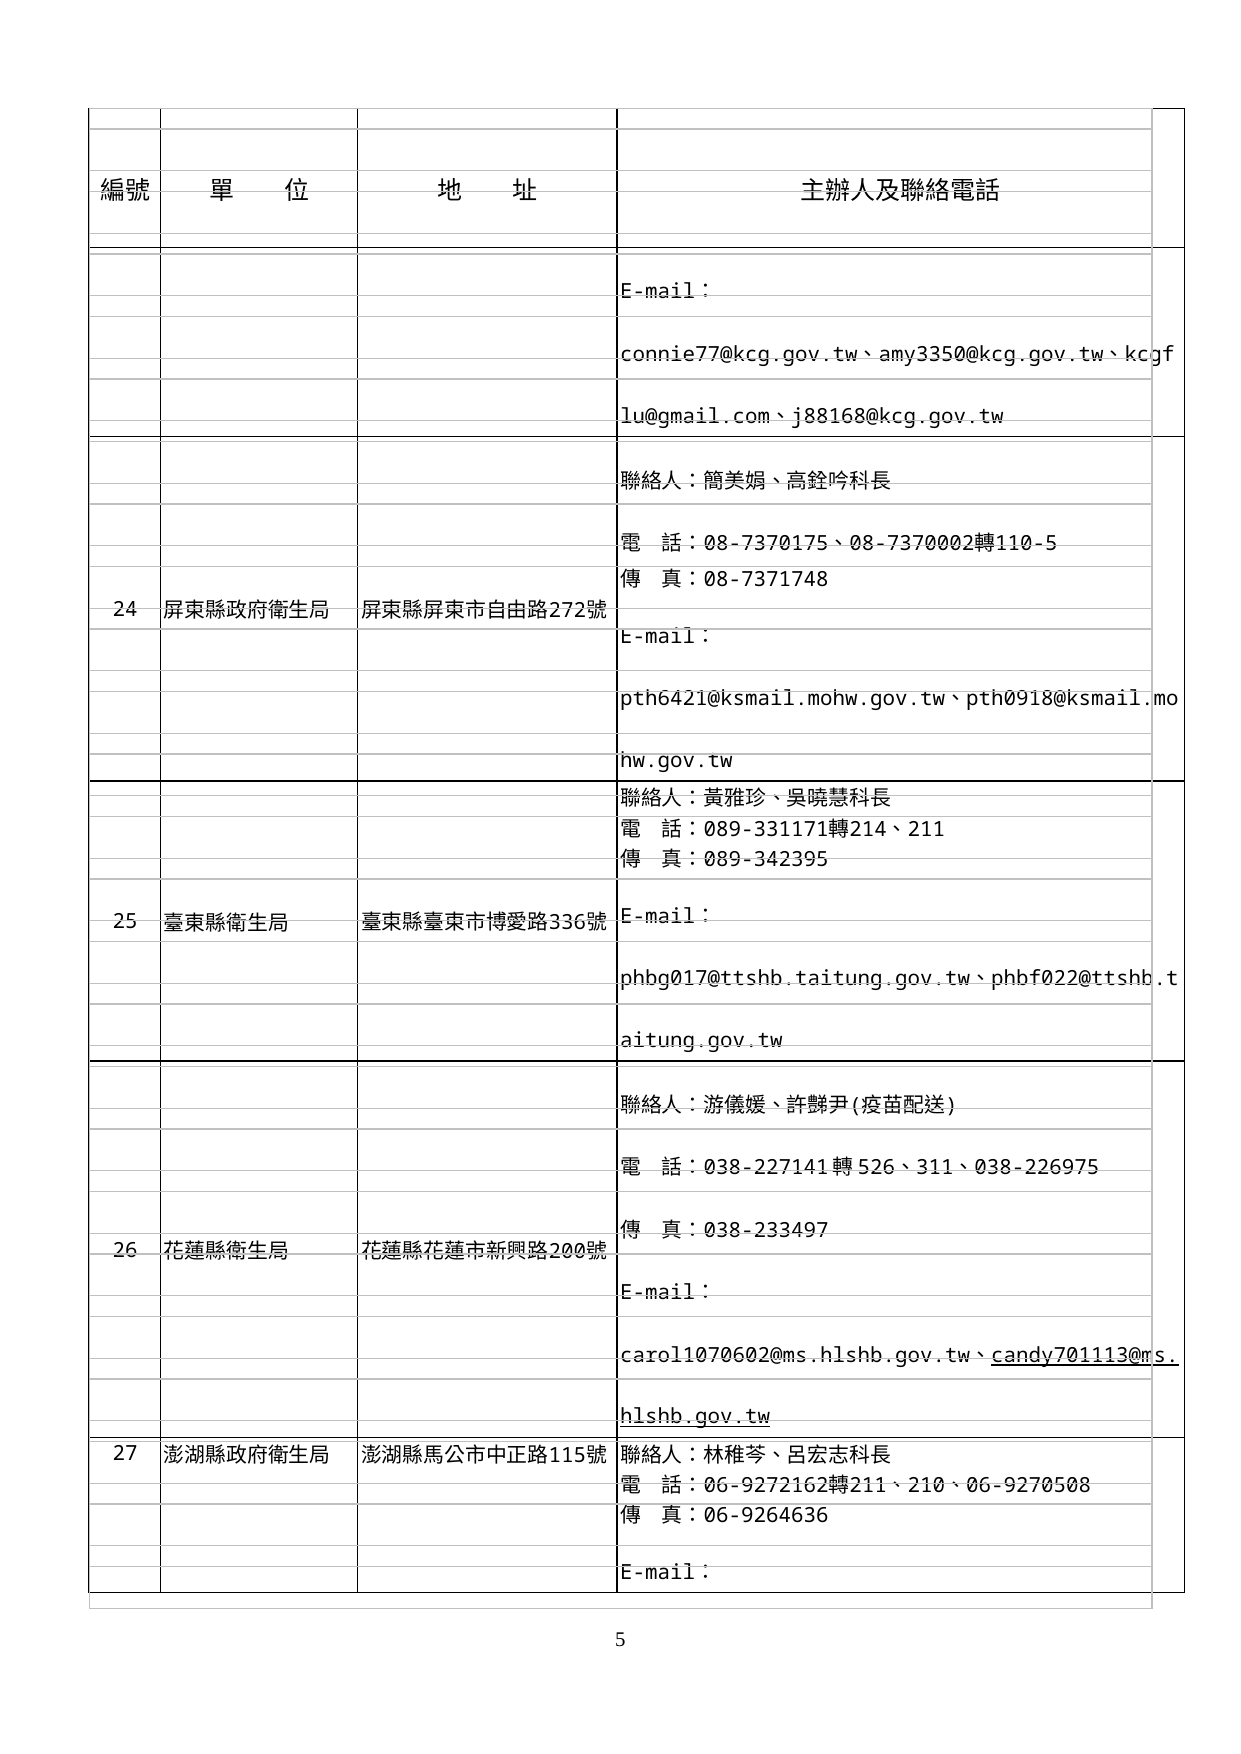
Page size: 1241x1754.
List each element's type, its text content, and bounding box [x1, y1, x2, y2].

table_cell 聯絡人：黃雅珍、吳曉慧科長 電 話：089-331171轉214、211 傳 真：089-342395 E-mail：phbg017@ttshb.taitung.gov.tw、phbf022@ttshb.taitung.gov.tw [618, 921, 1151, 941]
table_cell 花蓮縣衛生局 [161, 1171, 357, 1191]
table_cell 聯絡人：簡美娟、高銓吟科長 電 話：08-7370175、08-7370002轉110-5 傳 真：08-7371748 E-mail：pth6421@ksmail.mohw.gov.tw、pth0918@ksmail.mohw.gov.tw [618, 567, 1151, 608]
table_cell 花蓮縣衛生局 [161, 1359, 357, 1378]
table_cell 24 [90, 442, 160, 483]
table_cell [90, 380, 160, 420]
table_cell 臺東縣臺東市博愛路336號 [358, 796, 616, 816]
table_cell [161, 1484, 357, 1503]
table_cell 澎湖縣馬公市中正路115號 [358, 1442, 616, 1483]
table_header 主辦人及聯絡電話 [618, 109, 1151, 128]
table_cell [161, 1546, 357, 1566]
table_cell 屏東縣政府衛生局 [161, 734, 357, 753]
table_cell 屏東縣政府衛生局 [161, 609, 357, 628]
table_cell 聯絡人：黃雅珍、吳曉慧科長 電 話：089-331171轉214、211 傳 真：089-342395 E-mail：phbg017@ttshb.taitung.gov.tw、phbf022@ttshb.taitung.gov.tw [618, 782, 1151, 795]
table_cell 聯絡人：游儀媛、許豑尹(疫苗配送) 電 話：038-227141轉526、311、038-226975 傳 真：038-233497 E-mail：carol1070602@ms.hlshb.gov.tw、candy701113@ms.hlshb.gov.tw [618, 1296, 1151, 1316]
table_cell 屏東縣屏東市自由路272號 [358, 546, 616, 566]
table_cell 24 [90, 671, 160, 691]
table_cell 25 [90, 782, 160, 795]
table_cell 聯絡人：簡美娟、高銓吟科長 電 話：08-7370175、08-7370002轉110-5 傳 真：08-7371748 E-mail：pth6421@ksmail.mohw.gov.tw、pth0918@ksmail.mohw.gov.tw [618, 442, 1151, 483]
table_cell 24 [90, 505, 160, 545]
table_header 單 位 [161, 130, 357, 170]
table_cell 24 [90, 692, 160, 733]
table_header 主辦人及聯絡電話 [618, 171, 1151, 191]
table_cell 25 [90, 1046, 160, 1060]
table_cell 花蓮縣衛生局 [161, 1234, 357, 1253]
table_cell 26 [90, 1234, 160, 1253]
table_cell 聯絡人：游儀媛、許豑尹(疫苗配送) 電 話：038-227141轉526、311、038-226975 傳 真：038-233497 E-mail：carol1070602@ms.hlshb.gov.tw、candy701113@ms.hlshb.gov.tw [618, 1421, 1151, 1437]
table_cell 臺東縣臺東市博愛路336號 [358, 942, 616, 983]
table_cell 屏東縣屏東市自由路272號 [358, 692, 616, 733]
table_cell 26 [90, 1255, 160, 1295]
table_cell 臺東縣衛生局 [161, 1005, 357, 1045]
table_cell 花蓮縣花蓮市新興路200號 [358, 1255, 616, 1295]
table_cell [161, 255, 357, 295]
table_cell 聯絡人：黃雅珍、吳曉慧科長 電 話：089-331171轉214、211 傳 真：089-342395 E-mail：phbg017@ttshb.taitung.gov.tw、phbf022@ttshb.taitung.gov.tw [618, 817, 1151, 858]
table_cell 聯絡人：游儀媛、許豑尹(疫苗配送) 電 話：038-227141轉526、311、038-226975 傳 真：038-233497 E-mail：carol1070602@ms.hlshb.gov.tw、candy701113@ms.hlshb.gov.tw [618, 1255, 1151, 1295]
table_cell 臺東縣臺東市博愛路336號 [358, 1005, 616, 1045]
table_cell 屏東縣屏東市自由路272號 [358, 609, 616, 628]
table_cell 聯絡人：游儀媛、許豑尹(疫苗配送) 電 話：038-227141轉526、311、038-226975 傳 真：038-233497 E-mail：carol1070602@ms.hlshb.gov.tw、candy701113@ms.hlshb.gov.tw [618, 1067, 1151, 1108]
table_cell 花蓮縣花蓮市新興路200號 [358, 1130, 616, 1170]
table_cell 花蓮縣衛生局 [161, 1130, 357, 1170]
table_cell 花蓮縣花蓮市新興路200號 [358, 1380, 616, 1420]
table_cell 聯絡人：黃雅珍、吳曉慧科長 電 話：089-331171轉214、211 傳 真：089-342395 E-mail：phbg017@ttshb.taitung.gov.tw、phbf022@ttshb.taitung.gov.tw [618, 1005, 1151, 1045]
table_cell 27 [90, 1442, 160, 1483]
table_cell [90, 255, 160, 295]
table_cell 屏東縣政府衛生局 [161, 546, 357, 566]
table_header 主辦人及聯絡電話 [1153, 109, 1184, 247]
table_cell 花蓮縣衛生局 [161, 1109, 357, 1128]
table_cell 聯絡人：林星綺、柯月英、王嬿涵(協辦)、陳惠珍股長 電 話：07-7134000轉1369、1373、1370、1361 傳 真：07-7131615 E-mail：connie77@kcg.gov.tw、amy3350@kcg.gov.tw、kcgflu@gmail.com、j88168@kcg.gov.tw [618, 296, 1151, 316]
table_cell 聯絡人：簡美娟、高銓吟科長 電 話：08-7370175、08-7370002轉110-5 傳 真：08-7371748 E-mail：pth6421@ksmail.mohw.gov.tw、pth0918@ksmail.mohw.gov.tw [618, 755, 1151, 780]
table_header 地 址 [358, 130, 616, 170]
table_cell 聯絡人：簡美娟、高銓吟科長 電 話：08-7370175、08-7370002轉110-5 傳 真：08-7371748 E-mail：pth6421@ksmail.mohw.gov.tw、pth0918@ksmail.mohw.gov.tw [618, 609, 1151, 628]
table_cell 屏東縣政府衛生局 [161, 437, 357, 441]
table_cell 花蓮縣衛生局 [161, 1192, 357, 1233]
table_cell 26 [90, 1109, 160, 1128]
table_cell 25 [90, 942, 160, 983]
table_cell [90, 421, 160, 436]
table_cell 聯絡人：林星綺、柯月英、王嬿涵(協辦)、陳惠珍股長 電 話：07-7134000轉1369、1373、1370、1361 傳 真：07-7131615 E-mail：connie77@kcg.gov.tw、amy3350@kcg.gov.tw、kcgflu@gmail.com、j88168@kcg.gov.tw [618, 359, 1151, 378]
table_cell 花蓮縣花蓮市新興路200號 [358, 1421, 616, 1437]
table_header 編號 [90, 234, 160, 247]
table_cell 26 [90, 1192, 160, 1233]
table_header 主辦人及聯絡電話 [618, 234, 1151, 247]
table_cell 臺東縣衛生局 [161, 796, 357, 816]
table_cell 聯絡人：林星綺、柯月英、王嬿涵(協辦)、陳惠珍股長 電 話：07-7134000轉1369、1373、1370、1361 傳 真：07-7131615 E-mail：connie77@kcg.gov.tw、amy3350@kcg.gov.tw、kcgflu@gmail.com、j88168@kcg.gov.tw [618, 255, 1151, 295]
table_cell 聯絡人：林星綺、柯月英、王嬿涵(協辦)、陳惠珍股長 電 話：07-7134000轉1369、1373、1370、1361 傳 真：07-7131615 E-mail：connie77@kcg.gov.tw、amy3350@kcg.gov.tw、kcgflu@gmail.com、j88168@kcg.gov.tw [1153, 248, 1184, 436]
table_cell [358, 1505, 616, 1545]
table_cell [161, 1567, 357, 1591]
table_cell 24 [90, 630, 160, 670]
table_cell 屏東縣政府衛生局 [161, 505, 357, 545]
table_cell 臺東縣衛生局 [161, 817, 357, 858]
table_cell 屏東縣屏東市自由路272號 [358, 484, 616, 503]
table_cell 臺東縣臺東市博愛路336號 [358, 782, 616, 795]
table_cell 花蓮縣花蓮市新興路200號 [358, 1234, 616, 1253]
table_cell 26 [90, 1380, 160, 1420]
table_cell 聯絡人：簡美娟、高銓吟科長 電 話：08-7370175、08-7370002轉110-5 傳 真：08-7371748 E-mail：pth6421@ksmail.mohw.gov.tw、pth0918@ksmail.mohw.gov.tw [618, 630, 1151, 670]
table_cell 臺東縣衛生局 [161, 1046, 357, 1060]
table_cell 聯絡人：游儀媛、許豑尹(疫苗配送) 電 話：038-227141轉526、311、038-226975 傳 真：038-233497 E-mail：carol1070602@ms.hlshb.gov.tw、candy701113@ms.hlshb.gov.tw [618, 1192, 1151, 1233]
table_cell 高雄市苓雅區凱旋二路132-1號 [358, 421, 616, 436]
table_cell 24 [90, 567, 160, 608]
table_cell 屏東縣政府衛生局 [161, 630, 357, 670]
table_cell 臺東縣臺東市博愛路336號 [358, 880, 616, 920]
table_cell [90, 296, 160, 316]
table_cell [358, 1484, 616, 1503]
table_cell 聯絡人：林稚芩、呂宏志科長 電 話：06-9272162轉211、210、06-9270508 傳 真：06-9264636 E-mail：fp03910@phchb.penghu.gov.tw、phh210@ksmail.mohw.gov.tw [618, 1546, 1151, 1566]
table_cell 25 [90, 1005, 160, 1045]
table_cell [161, 421, 357, 436]
table_cell 臺東縣衛生局 [161, 984, 357, 1003]
table_cell 聯絡人：林星綺、柯月英、王嬿涵(協辦)、陳惠珍股長 電 話：07-7134000轉1369、1373、1370、1361 傳 真：07-7131615 E-mail：connie77@kcg.gov.tw、amy3350@kcg.gov.tw、kcgflu@gmail.com、j88168@kcg.gov.tw [618, 421, 1151, 436]
table_header 主辦人及聯絡電話 [618, 130, 1151, 170]
table_cell 高雄市苓雅區凱旋二路132-1號 [358, 317, 616, 358]
table_cell 花蓮縣衛生局 [161, 1255, 357, 1295]
table_cell 聯絡人：簡美娟、高銓吟科長 電 話：08-7370175、08-7370002轉110-5 傳 真：08-7371748 E-mail：pth6421@ksmail.mohw.gov.tw、pth0918@ksmail.mohw.gov.tw [618, 546, 1151, 566]
table_header 地 址 [358, 171, 616, 191]
table_cell 聯絡人：林星綺、柯月英、王嬿涵(協辦)、陳惠珍股長 電 話：07-7134000轉1369、1373、1370、1361 傳 真：07-7131615 E-mail：connie77@kcg.gov.tw、amy3350@kcg.gov.tw、kcgflu@gmail.com、j88168@kcg.gov.tw [618, 317, 1151, 358]
table_cell [90, 1505, 160, 1545]
table_cell 26 [90, 1359, 160, 1378]
table_cell 屏東縣屏東市自由路272號 [358, 630, 616, 670]
table_cell 24 [90, 734, 160, 753]
table_cell 24 [90, 609, 160, 628]
table_cell 聯絡人：游儀媛、許豑尹(疫苗配送) 電 話：038-227141轉526、311、038-226975 傳 真：038-233497 E-mail：carol1070602@ms.hlshb.gov.tw、candy701113@ms.hlshb.gov.tw [618, 1359, 1151, 1378]
table_cell 花蓮縣花蓮市新興路200號 [358, 1317, 616, 1358]
table_header 單 位 [161, 171, 357, 191]
table_cell [90, 1546, 160, 1566]
table_cell 聯絡人：黃雅珍、吳曉慧科長 電 話：089-331171轉214、211 傳 真：089-342395 E-mail：phbg017@ttshb.taitung.gov.tw、phbf022@ttshb.taitung.gov.tw [618, 859, 1151, 878]
table_cell 臺東縣臺東市博愛路336號 [358, 984, 616, 1003]
table_cell 花蓮縣衛生局 [161, 1317, 357, 1358]
table_cell 屏東縣政府衛生局 [161, 567, 357, 608]
table_cell [90, 359, 160, 378]
table_cell 聯絡人：游儀媛、許豑尹(疫苗配送) 電 話：038-227141轉526、311、038-226975 傳 真：038-233497 E-mail：carol1070602@ms.hlshb.gov.tw、candy701113@ms.hlshb.gov.tw [1153, 1062, 1184, 1437]
table_cell [161, 248, 357, 253]
table_cell 花蓮縣衛生局 [161, 1062, 357, 1066]
table_cell 聯絡人：簡美娟、高銓吟科長 電 話：08-7370175、08-7370002轉110-5 傳 真：08-7371748 E-mail：pth6421@ksmail.mohw.gov.tw、pth0918@ksmail.mohw.gov.tw [618, 692, 1151, 733]
table_cell 屏東縣屏東市自由路272號 [358, 505, 616, 545]
table_cell 花蓮縣花蓮市新興路200號 [358, 1296, 616, 1316]
table_cell 聯絡人：林星綺、柯月英、王嬿涵(協辦)、陳惠珍股長 電 話：07-7134000轉1369、1373、1370、1361 傳 真：07-7131615 E-mail：connie77@kcg.gov.tw、amy3350@kcg.gov.tw、kcgflu@gmail.com、j88168@kcg.gov.tw [618, 380, 1151, 420]
table_cell 花蓮縣花蓮市新興路200號 [358, 1171, 616, 1191]
table_cell 臺東縣衛生局 [161, 782, 357, 795]
table_cell 臺東縣臺東市博愛路336號 [358, 859, 616, 878]
table_cell 25 [90, 880, 160, 920]
table_cell 屏東縣政府衛生局 [161, 692, 357, 733]
table_cell 聯絡人：簡美娟、高銓吟科長 電 話：08-7370175、08-7370002轉110-5 傳 真：08-7371748 E-mail：pth6421@ksmail.mohw.gov.tw、pth0918@ksmail.mohw.gov.tw [618, 484, 1151, 503]
table_cell 聯絡人：林稚芩、呂宏志科長 電 話：06-9272162轉211、210、06-9270508 傳 真：06-9264636 E-mail：fp03910@phchb.penghu.gov.tw、phh210@ksmail.mohw.gov.tw [1153, 1438, 1184, 1591]
table_cell 花蓮縣花蓮市新興路200號 [358, 1109, 616, 1128]
table_cell [161, 317, 357, 358]
table_cell 屏東縣屏東市自由路272號 [358, 755, 616, 780]
table_cell 聯絡人：林稚芩、呂宏志科長 電 話：06-9272162轉211、210、06-9270508 傳 真：06-9264636 E-mail：fp03910@phchb.penghu.gov.tw、phh210@ksmail.mohw.gov.tw [618, 1484, 1151, 1503]
table_header 地 址 [358, 234, 616, 247]
table_cell 聯絡人：林稚芩、呂宏志科長 電 話：06-9272162轉211、210、06-9270508 傳 真：06-9264636 E-mail：fp03910@phchb.penghu.gov.tw、phh210@ksmail.mohw.gov.tw [618, 1442, 1151, 1483]
table_cell 聯絡人：黃雅珍、吳曉慧科長 電 話：089-331171轉214、211 傳 真：089-342395 E-mail：phbg017@ttshb.taitung.gov.tw、phbf022@ttshb.taitung.gov.tw [618, 796, 1151, 816]
table_cell 高雄市苓雅區凱旋二路132-1號 [358, 380, 616, 420]
table_cell 聯絡人：黃雅珍、吳曉慧科長 電 話：089-331171轉214、211 傳 真：089-342395 E-mail：phbg017@ttshb.taitung.gov.tw、phbf022@ttshb.taitung.gov.tw [618, 1046, 1151, 1060]
table_header 編號 [90, 109, 160, 128]
table_cell 屏東縣屏東市自由路272號 [358, 734, 616, 753]
table_cell 26 [90, 1067, 160, 1108]
table_cell 聯絡人：游儀媛、許豑尹(疫苗配送) 電 話：038-227141轉526、311、038-226975 傳 真：038-233497 E-mail：carol1070602@ms.hlshb.gov.tw、candy701113@ms.hlshb.gov.tw [618, 1171, 1151, 1191]
table_header 單 位 [161, 234, 357, 247]
table_cell 澎湖縣政府衛生局 [161, 1442, 357, 1483]
table_cell [161, 380, 357, 420]
table_cell 屏東縣屏東市自由路272號 [358, 437, 616, 441]
table_cell 聯絡人：游儀媛、許豑尹(疫苗配送) 電 話：038-227141轉526、311、038-226975 傳 真：038-233497 E-mail：carol1070602@ms.hlshb.gov.tw、candy701113@ms.hlshb.gov.tw [618, 1234, 1151, 1253]
table_cell 26 [90, 1062, 160, 1066]
table_cell 花蓮縣衛生局 [161, 1296, 357, 1316]
table_cell 屏東縣屏東市自由路272號 [358, 442, 616, 483]
table_cell 聯絡人：游儀媛、許豑尹(疫苗配送) 電 話：038-227141轉526、311、038-226975 傳 真：038-233497 E-mail：carol1070602@ms.hlshb.gov.tw、candy701113@ms.hlshb.gov.tw [618, 1380, 1151, 1420]
table_cell [161, 296, 357, 316]
table_cell 24 [90, 437, 160, 441]
table_cell 高雄市苓雅區凱旋二路132-1號 [358, 255, 616, 295]
table_cell 花蓮縣衛生局 [161, 1380, 357, 1420]
table_cell [90, 317, 160, 358]
table_cell 聯絡人：黃雅珍、吳曉慧科長 電 話：089-331171轉214、211 傳 真：089-342395 E-mail：phbg017@ttshb.taitung.gov.tw、phbf022@ttshb.taitung.gov.tw [618, 942, 1151, 983]
table_cell 26 [90, 1296, 160, 1316]
table_cell 24 [90, 546, 160, 566]
table_cell 屏東縣政府衛生局 [161, 755, 357, 780]
table_cell 臺東縣衛生局 [161, 942, 357, 983]
table_header 單 位 [161, 192, 357, 233]
table_cell 24 [90, 755, 160, 780]
table_cell [358, 1567, 616, 1591]
table_cell [358, 1546, 616, 1566]
table_cell 25 [90, 796, 160, 816]
table_cell 高雄市苓雅區凱旋二路132-1號 [358, 248, 616, 253]
table_cell 臺東縣臺東市博愛路336號 [358, 817, 616, 858]
table_cell 臺東縣衛生局 [161, 880, 357, 920]
table_cell 25 [90, 921, 160, 941]
table_cell 臺東縣臺東市博愛路336號 [358, 921, 616, 941]
table_cell 臺東縣衛生局 [161, 859, 357, 878]
table_header 編號 [90, 171, 160, 191]
table_cell 聯絡人：簡美娟、高銓吟科長 電 話：08-7370175、08-7370002轉110-5 傳 真：08-7371748 E-mail：pth6421@ksmail.mohw.gov.tw、pth0918@ksmail.mohw.gov.tw [618, 734, 1151, 753]
table_cell 25 [90, 984, 160, 1003]
table_cell 25 [90, 817, 160, 858]
table_cell 屏東縣屏東市自由路272號 [358, 567, 616, 608]
table_cell 聯絡人：游儀媛、許豑尹(疫苗配送) 電 話：038-227141轉526、311、038-226975 傳 真：038-233497 E-mail：carol1070602@ms.hlshb.gov.tw、candy701113@ms.hlshb.gov.tw [618, 1130, 1151, 1170]
table_header 編號 [90, 130, 160, 170]
table_cell 聯絡人：林稚芩、呂宏志科長 電 話：06-9272162轉211、210、06-9270508 傳 真：06-9264636 E-mail：fp03910@phchb.penghu.gov.tw、phh210@ksmail.mohw.gov.tw [618, 1567, 1151, 1591]
table_cell 聯絡人：游儀媛、許豑尹(疫苗配送) 電 話：038-227141轉526、311、038-226975 傳 真：038-233497 E-mail：carol1070602@ms.hlshb.gov.tw、candy701113@ms.hlshb.gov.tw [618, 1317, 1151, 1358]
table_cell 屏東縣屏東市自由路272號 [358, 671, 616, 691]
table_cell 臺東縣衛生局 [161, 921, 357, 941]
table_cell 花蓮縣衛生局 [161, 1067, 357, 1108]
table_cell 臺東縣臺東市博愛路336號 [358, 1046, 616, 1060]
table_cell 聯絡人：簡美娟、高銓吟科長 電 話：08-7370175、08-7370002轉110-5 傳 真：08-7371748 E-mail：pth6421@ksmail.mohw.gov.tw、pth0918@ksmail.mohw.gov.tw [1153, 437, 1184, 780]
table_header 主辦人及聯絡電話 [618, 192, 1151, 233]
table_cell 高雄市苓雅區凱旋二路132-1號 [358, 296, 616, 316]
table_header 地 址 [358, 192, 616, 233]
table_cell 26 [90, 1421, 160, 1437]
table_cell 屏東縣政府衛生局 [161, 484, 357, 503]
table_cell 24 [90, 484, 160, 503]
table_cell [90, 248, 160, 253]
table_cell 聯絡人：黃雅珍、吳曉慧科長 電 話：089-331171轉214、211 傳 真：089-342395 E-mail：phbg017@ttshb.taitung.gov.tw、phbf022@ttshb.taitung.gov.tw [1153, 782, 1184, 1060]
table_cell [90, 1484, 160, 1503]
table_cell 聯絡人：簡美娟、高銓吟科長 電 話：08-7370175、08-7370002轉110-5 傳 真：08-7371748 E-mail：pth6421@ksmail.mohw.gov.tw、pth0918@ksmail.mohw.gov.tw [618, 505, 1151, 545]
table_cell 聯絡人：簡美娟、高銓吟科長 電 話：08-7370175、08-7370002轉110-5 傳 真：08-7371748 E-mail：pth6421@ksmail.mohw.gov.tw、pth0918@ksmail.mohw.gov.tw [618, 671, 1151, 691]
table_cell 聯絡人：游儀媛、許豑尹(疫苗配送) 電 話：038-227141轉526、311、038-226975 傳 真：038-233497 E-mail：carol1070602@ms.hlshb.gov.tw、candy701113@ms.hlshb.gov.tw [618, 1109, 1151, 1128]
table_cell 聯絡人：黃雅珍、吳曉慧科長 電 話：089-331171轉214、211 傳 真：089-342395 E-mail：phbg017@ttshb.taitung.gov.tw、phbf022@ttshb.taitung.gov.tw [618, 880, 1151, 920]
table_header 單 位 [161, 109, 357, 128]
table_cell 聯絡人：林稚芩、呂宏志科長 電 話：06-9272162轉211、210、06-9270508 傳 真：06-9264636 E-mail：fp03910@phchb.penghu.gov.tw、phh210@ksmail.mohw.gov.tw [618, 1505, 1151, 1545]
table_cell 聯絡人：黃雅珍、吳曉慧科長 電 話：089-331171轉214、211 傳 真：089-342395 E-mail：phbg017@ttshb.taitung.gov.tw、phbf022@ttshb.taitung.gov.tw [618, 984, 1151, 1003]
table_header 地 址 [358, 109, 616, 128]
table_cell 25 [90, 859, 160, 878]
table_cell 花蓮縣花蓮市新興路200號 [358, 1062, 616, 1066]
table_cell [161, 1505, 357, 1545]
table_cell 高雄市苓雅區凱旋二路132-1號 [358, 359, 616, 378]
table_cell 花蓮縣花蓮市新興路200號 [358, 1067, 616, 1108]
table_cell [90, 1567, 160, 1591]
table_cell 26 [90, 1317, 160, 1358]
table_cell 屏東縣政府衛生局 [161, 442, 357, 483]
table_cell 花蓮縣花蓮市新興路200號 [358, 1192, 616, 1233]
table_cell 屏東縣政府衛生局 [161, 671, 357, 691]
table_cell 花蓮縣花蓮市新興路200號 [358, 1359, 616, 1378]
table_cell 26 [90, 1130, 160, 1170]
table_cell [161, 359, 357, 378]
table_cell 26 [90, 1171, 160, 1191]
table_header 編號 [90, 192, 160, 233]
table_cell 花蓮縣衛生局 [161, 1421, 357, 1437]
